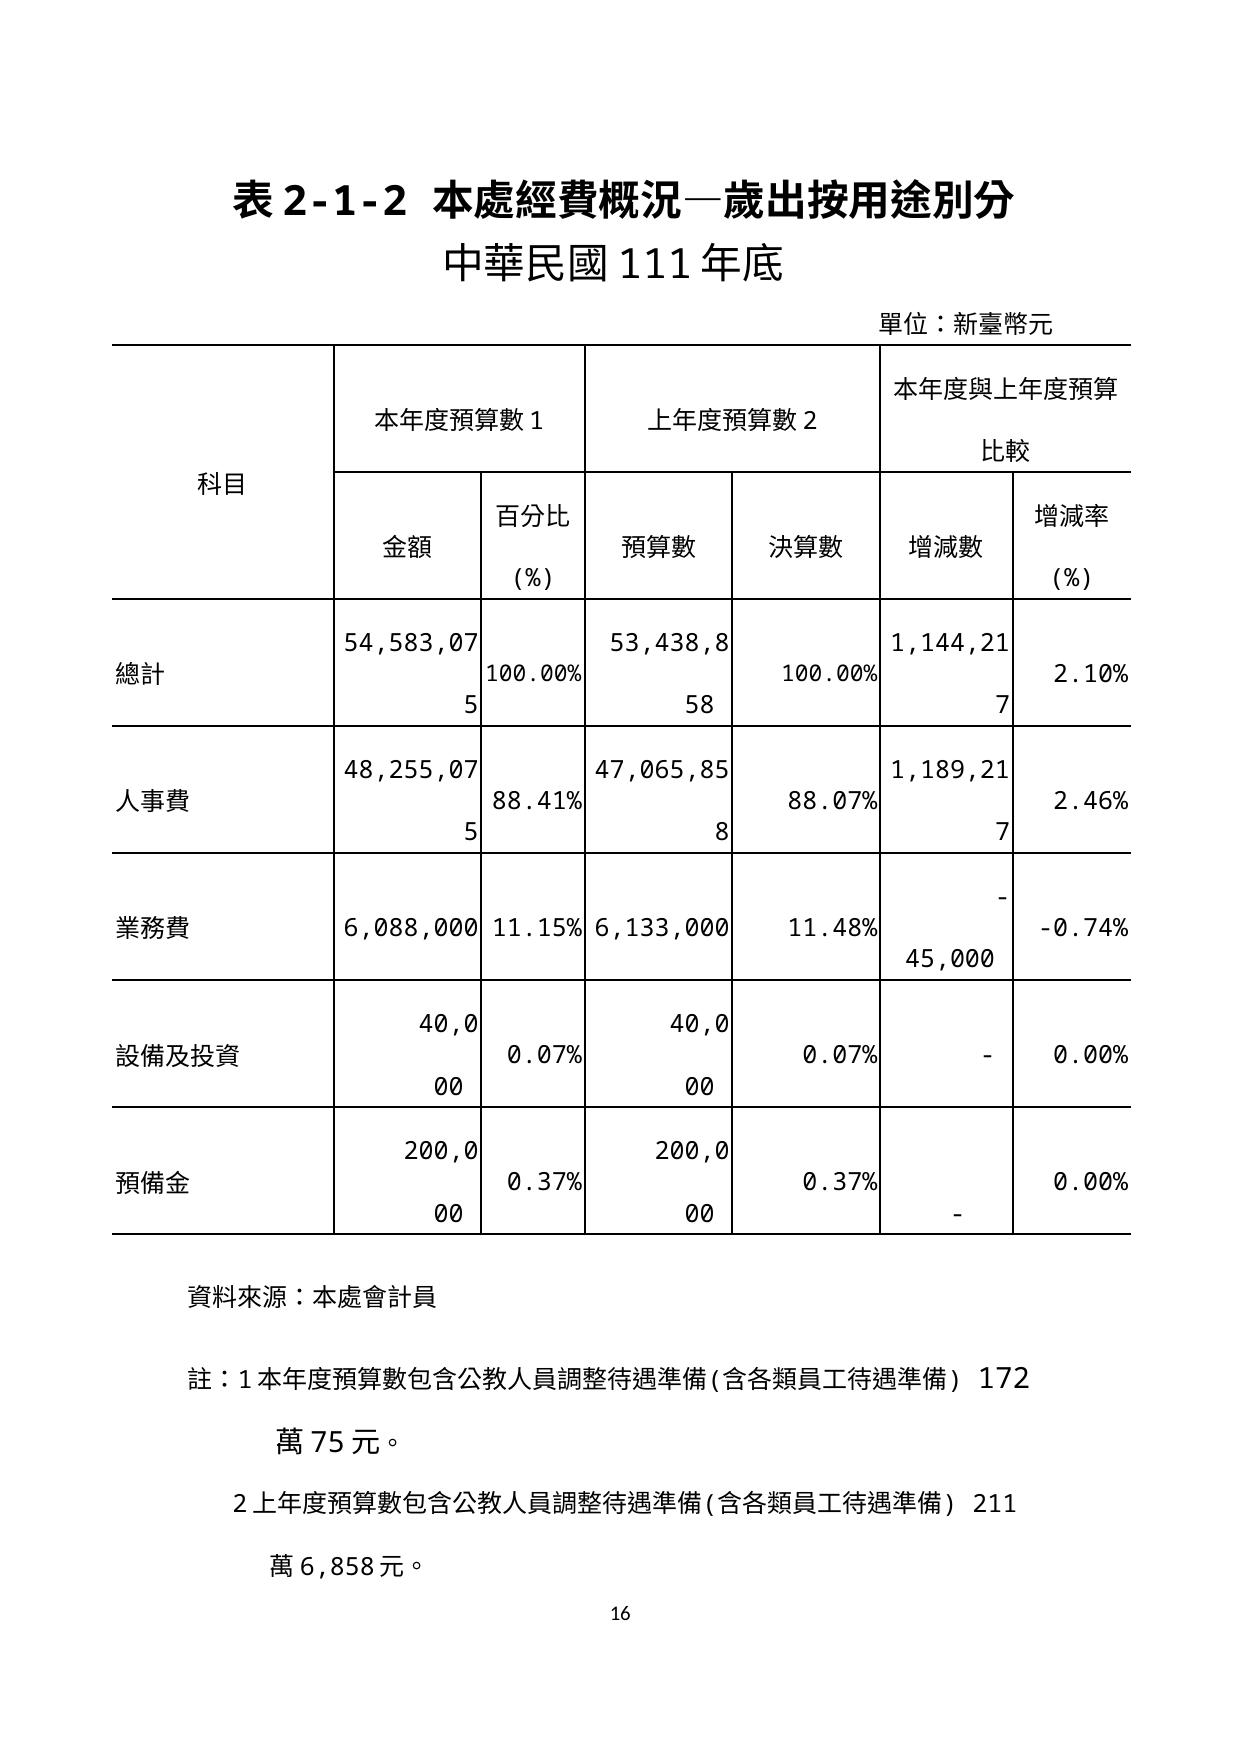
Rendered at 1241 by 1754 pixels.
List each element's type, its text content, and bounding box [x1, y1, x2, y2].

table_header 本年度預算數1 [335, 346, 584, 471]
table_header 上年度預算數2 [586, 346, 879, 471]
text 中華民國111年底 [187, 219, 1038, 281]
table_cell 0.37% [482, 1108, 584, 1233]
table_cell -0.74% [1014, 854, 1131, 979]
table_header 本年度與上年度預算比較 [881, 346, 1131, 471]
table_cell 0.07% [733, 981, 879, 1106]
text 註：1本年度預算數包含公教人員調整待遇準備(含各類員工待遇準備) 172萬75元。 [187, 1335, 1038, 1460]
table_cell 100.00% [482, 600, 584, 725]
table_cell 增減率(%) [1014, 473, 1131, 598]
table_cell 88.07% [733, 727, 879, 852]
table_cell 1,189,217 [881, 727, 1012, 852]
table_cell 40,000 [335, 981, 480, 1106]
table_cell 11.15% [482, 854, 584, 979]
table_cell 總計 [112, 600, 333, 725]
text 表2-1-2 本處經費概況—歲出按用途別分 [232, 156, 1038, 219]
table_cell 88.41% [482, 727, 584, 852]
table_cell 0.07% [482, 981, 584, 1106]
table_cell 54,583,075 [335, 600, 480, 725]
table_cell 0.00% [1014, 1108, 1131, 1233]
text 2上年度預算數包含公教人員調整待遇準備(含各類員工待遇準備) 211萬6,858元。 [232, 1460, 1038, 1585]
table_cell 6,133,000 [586, 854, 731, 979]
table_cell 決算數 [733, 473, 879, 598]
table_cell 百分比(%) [482, 473, 584, 598]
table_cell 預備金 [112, 1108, 333, 1233]
table_cell 2.10% [1014, 600, 1131, 725]
table_cell 53,438,858 [586, 600, 731, 725]
table_cell 47,065,858 [586, 727, 731, 852]
table_cell 40,000 [586, 981, 731, 1106]
table_cell 0.37% [733, 1108, 879, 1233]
table_cell 200,000 [335, 1108, 480, 1233]
text 資料來源：本處會計員 [187, 1254, 1053, 1317]
table_header 科目 [112, 346, 333, 598]
table_cell 48,255,075 [335, 727, 480, 852]
table_cell 100.00% [733, 600, 879, 725]
table_cell 6,088,000 [335, 854, 480, 979]
table_cell 金額 [335, 473, 480, 598]
table_cell 人事費 [112, 727, 333, 852]
table_cell 增減數 [881, 473, 1012, 598]
table_cell 預算數 [586, 473, 731, 598]
table_cell - [881, 981, 1012, 1106]
table_cell 11.48% [733, 854, 879, 979]
table_cell 0.00% [1014, 981, 1131, 1106]
table_cell 200,000 [586, 1108, 731, 1233]
table_cell 1,144,217 [881, 600, 1012, 725]
table_cell 業務費 [112, 854, 333, 979]
text 單位：新臺幣元 [187, 281, 1053, 344]
table_cell 2.46% [1014, 727, 1131, 852]
table_cell - [881, 1108, 1012, 1233]
table_cell - 45,000 [881, 854, 1012, 979]
table_cell 設備及投資 [112, 981, 333, 1106]
